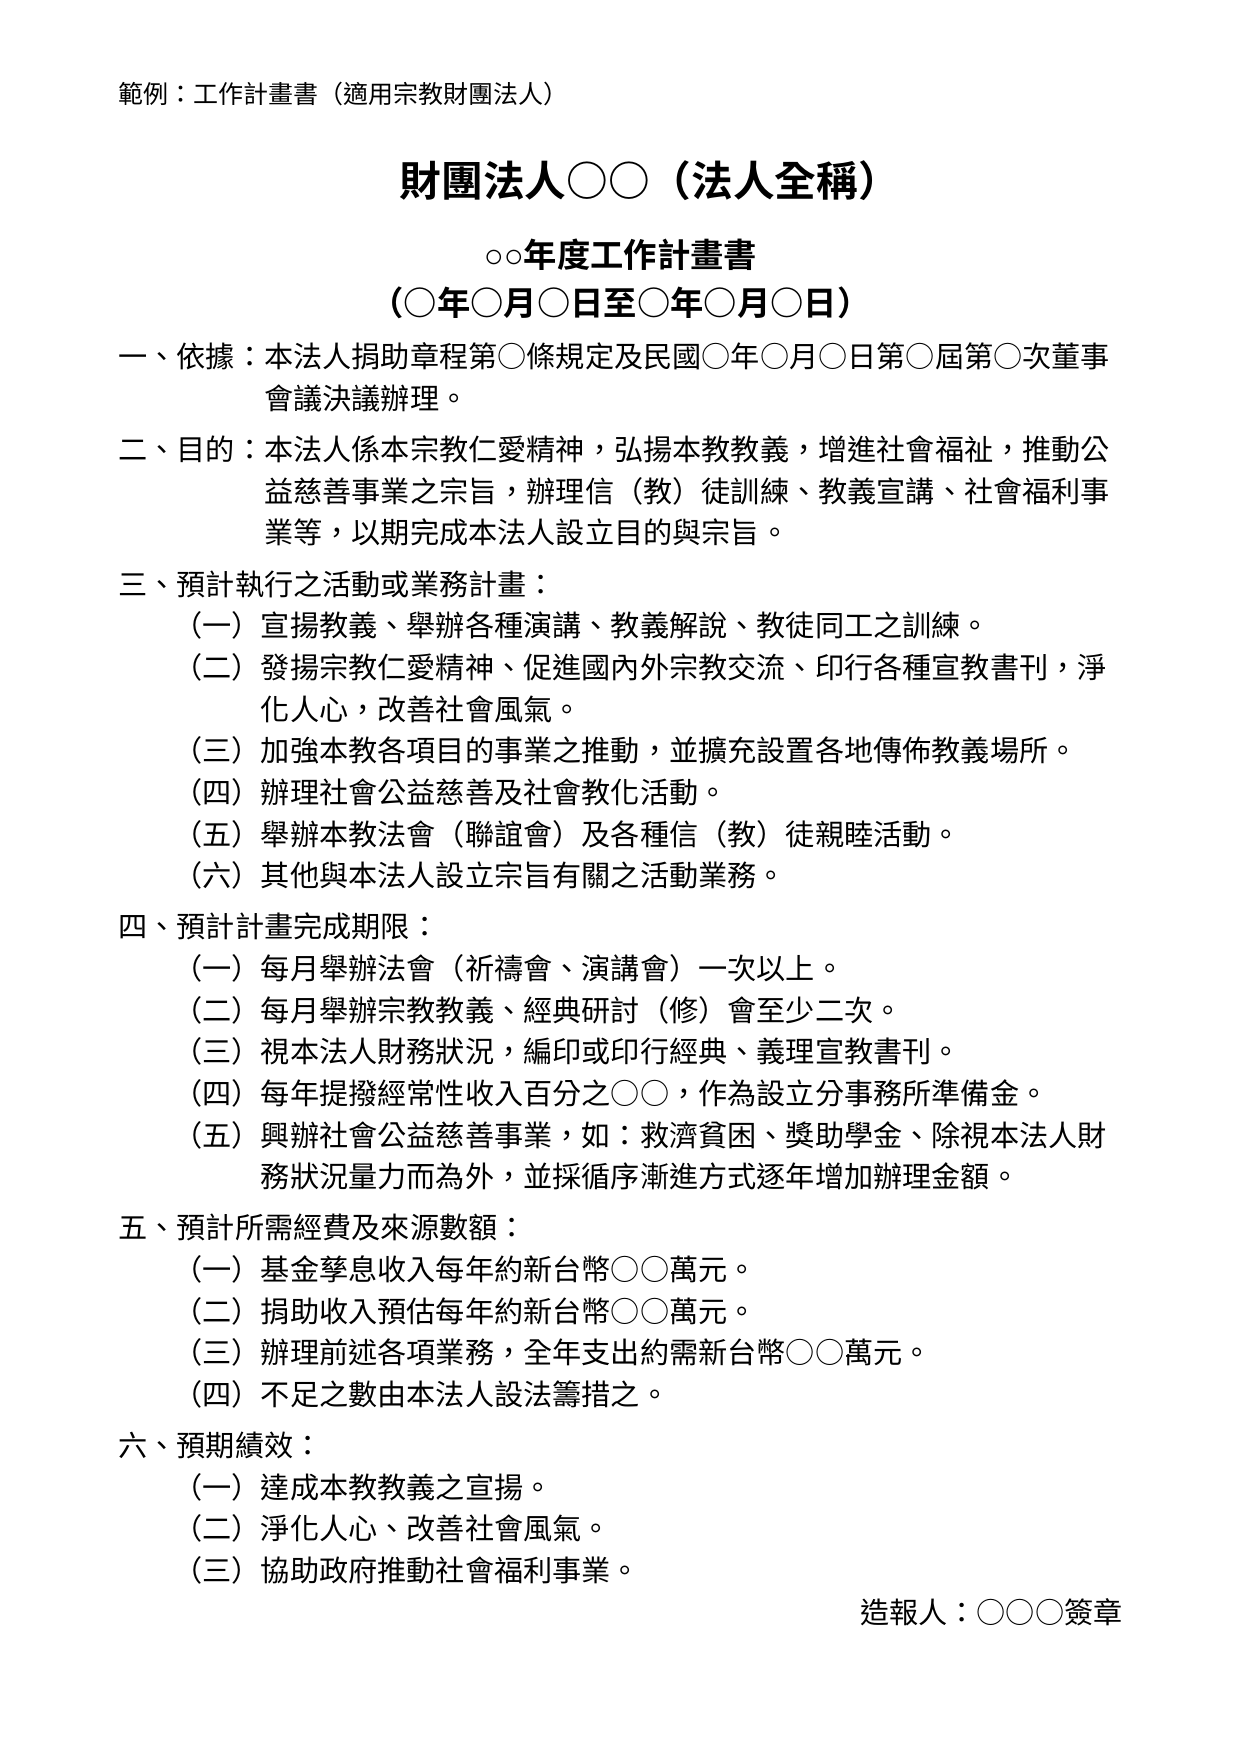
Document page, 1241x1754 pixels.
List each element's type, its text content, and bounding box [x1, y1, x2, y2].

text （二）淨化人心、改善社會風氣。 [173, 1506, 1122, 1548]
text （三）辦理前述各項業務，全年支出約需新台幣○○萬元。 [173, 1330, 1122, 1372]
text 造報人：○○○簽章 [118, 1590, 1122, 1631]
text 一、依據：本法人捐助章程第○條規定及民國○年○月○日第○屆第○次董事會議決議辦理。 [118, 334, 1122, 418]
text 四、預計計畫完成期限： [118, 904, 1122, 946]
text 六、預期績效： [118, 1423, 1122, 1465]
text （四）不足之數由本法人設法籌措之。 [173, 1372, 1122, 1414]
text （一）達成本教教義之宣揚。 [173, 1465, 1122, 1506]
text （五）舉辦本教法會（聯誼會）及各種信（教）徒親睦活動。 [173, 812, 1122, 853]
text （二）每月舉辦宗教教義、經典研討（修）會至少二次。 [173, 988, 1122, 1029]
text ○○年度工作計畫書 [118, 228, 1122, 277]
text （一）基金孳息收入每年約新台幣○○萬元。 [173, 1247, 1122, 1289]
text （四）每年提撥經常性收入百分之○○，作為設立分事務所準備金。 [173, 1071, 1122, 1113]
text 五、預計所需經費及來源數額： [118, 1205, 1122, 1247]
text （二）捐助收入預估每年約新台幣○○萬元。 [173, 1289, 1122, 1330]
text （三）加強本教各項目的事業之推動，並擴充設置各地傳佈教義場所。 [173, 728, 1122, 770]
text （一）宣揚教義、舉辦各種演講、教義解說、教徒同工之訓練。 [173, 603, 1122, 645]
text （二）發揚宗教仁愛精神、促進國內外宗教交流、印行各種宣教書刊，淨化人心，改善社會風氣。 [173, 645, 1122, 728]
text （一）每月舉辦法會（祈禱會、演講會）一次以上。 [173, 946, 1122, 988]
text （三）協助政府推動社會福利事業。 [173, 1548, 1122, 1590]
text （四）辦理社會公益慈善及社會教化活動。 [173, 770, 1122, 812]
text （五）興辦社會公益慈善事業，如：救濟貧困、獎助學金、除視本法人財務狀況量力而為外，並採循序漸進方式逐年增加辦理金額。 [173, 1113, 1122, 1196]
text （三）視本法人財務狀況，編印或印行經典、義理宣教書刊。 [173, 1029, 1122, 1071]
text （○年○月○日至○年○月○日） [118, 277, 1122, 325]
text 二、目的：本法人係本宗教仁愛精神，弘揚本教教義，增進社會福祉，推動公益慈善事業之宗旨，辦理信（教）徒訓練、教義宣講、社會福利事業等，以期完成本法人設立目的與宗旨。 [118, 427, 1122, 552]
text （六）其他與本法人設立宗旨有關之活動業務。 [173, 853, 1122, 895]
text 財團法人○○（法人全稱） [177, 148, 1122, 209]
text 三、預計執行之活動或業務計畫： [118, 562, 1122, 603]
